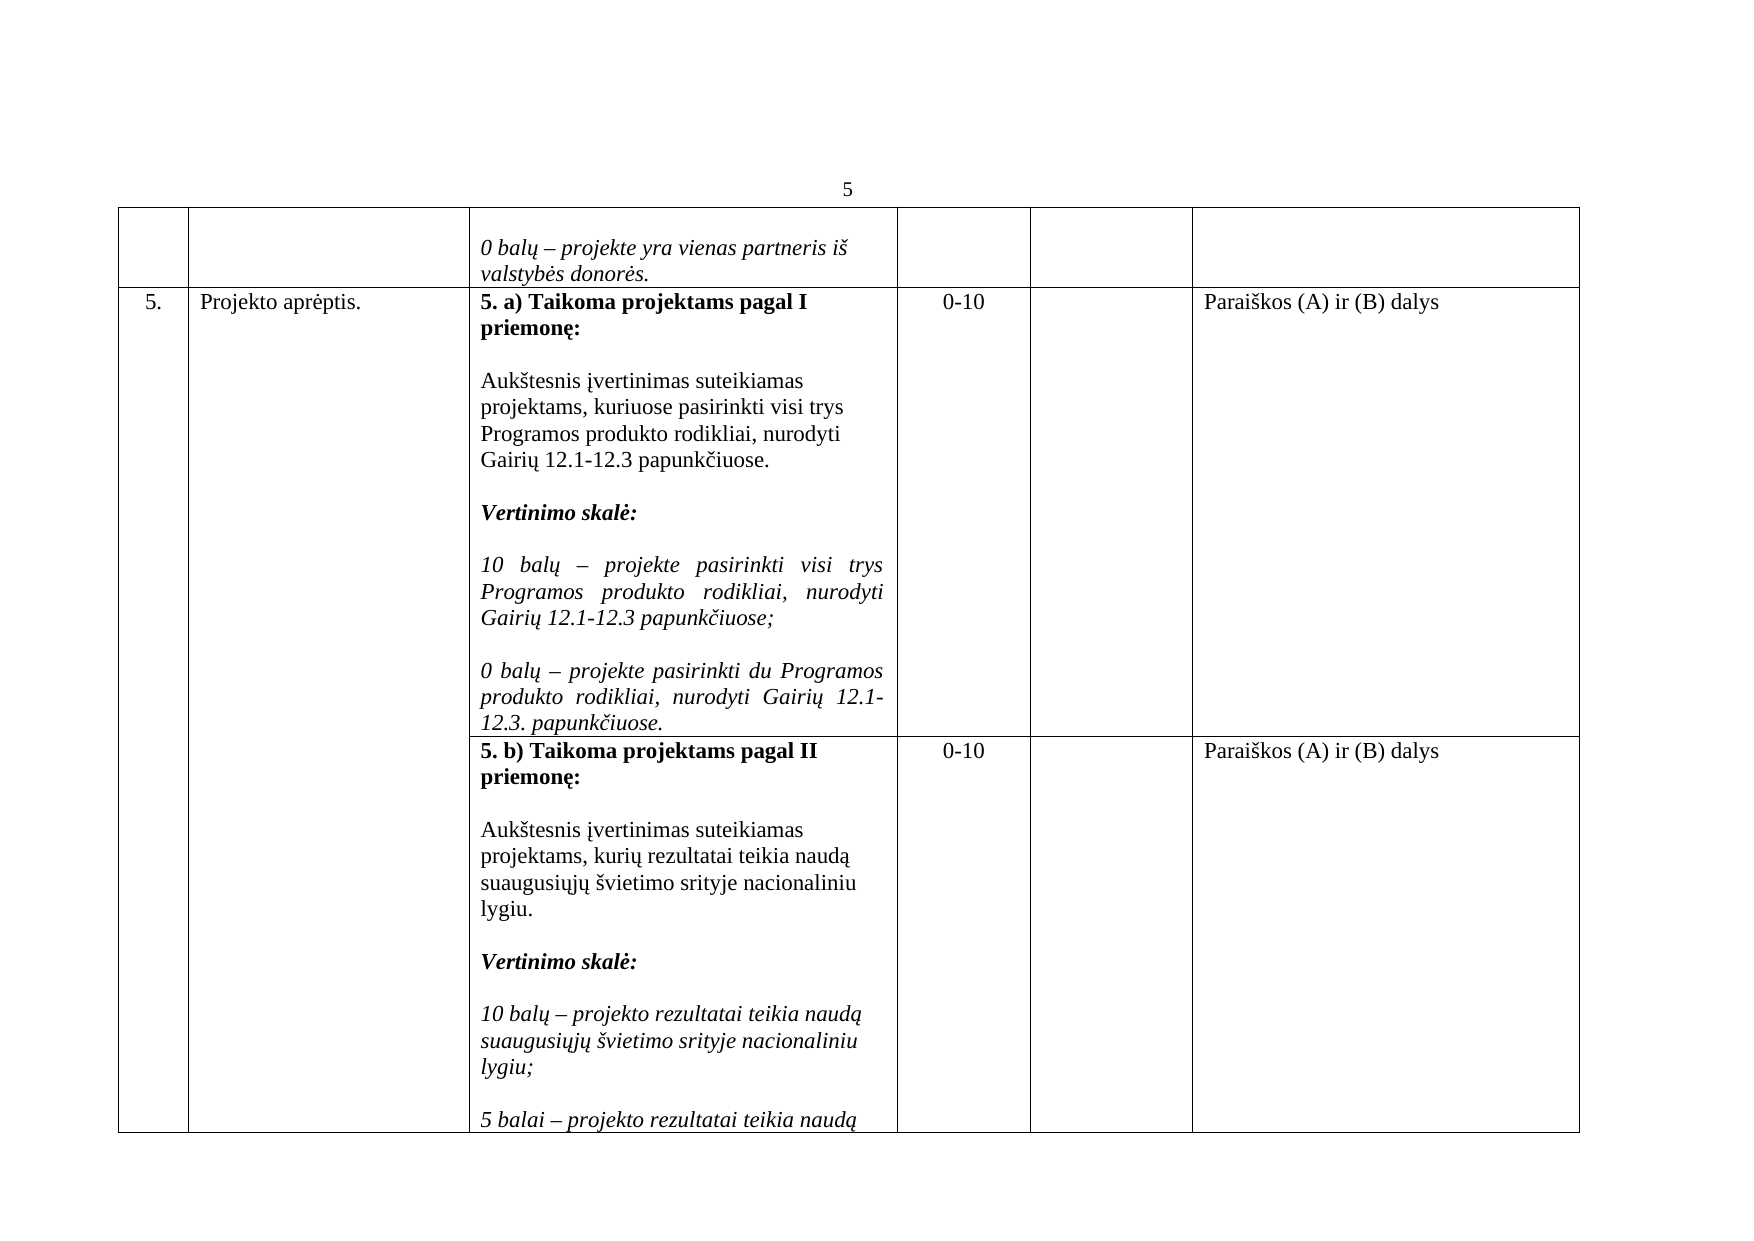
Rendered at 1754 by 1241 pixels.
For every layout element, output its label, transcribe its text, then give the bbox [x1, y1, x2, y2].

table_cell 5. [119, 288, 188, 1132]
table_cell [898, 208, 1030, 287]
table_cell [189, 208, 469, 287]
table_cell Paraiškos (A) ir (B) dalys [1193, 288, 1579, 736]
table_cell [1193, 208, 1579, 287]
table_cell [119, 208, 188, 287]
table_cell 0-10 [898, 288, 1030, 736]
table_cell [1031, 288, 1192, 736]
table_cell 5. b) Taikoma projektams pagal II priemonę: Aukštesnis įvertinimas suteikiamas projektams, kurių rezultatai teikia naudą suaugusiųjų švietimo srityje nacionaliniu lygiu. Vertinimo skalė: 10 balų – projekto rezultatai teikia naudą suaugusiųjų švietimo srityje nacionaliniu lygiu; 5 balai – projekto rezultatai teikia naudą [470, 737, 897, 1132]
table_cell Paraiškos (A) ir (B) dalys [1193, 737, 1579, 1132]
table_cell 0 balų – projekte yra vienas partneris iš valstybės donorės. [470, 208, 897, 287]
table_cell 0-10 [898, 737, 1030, 1132]
table_cell [1031, 737, 1192, 1132]
table_cell Projekto aprėptis. [189, 288, 469, 1132]
table_cell 5. a) Taikoma projektams pagal I priemonę: Aukštesnis įvertinimas suteikiamas projektams, kuriuose pasirinkti visi trys Programos produkto rodikliai, nurodyti Gairių 12.1-12.3 papunkčiuose. Vertinimo skalė: 10 balų – projekte pasirinkti visi trys Programos produkto rodikliai, nurodyti Gairių 12.1-12.3 papunkčiuose; 0 balų – projekte pasirinkti du Programos produkto rodikliai, nurodyti Gairių 12.1-12.3. papunkčiuose. [470, 288, 897, 736]
table_cell [1031, 208, 1192, 287]
